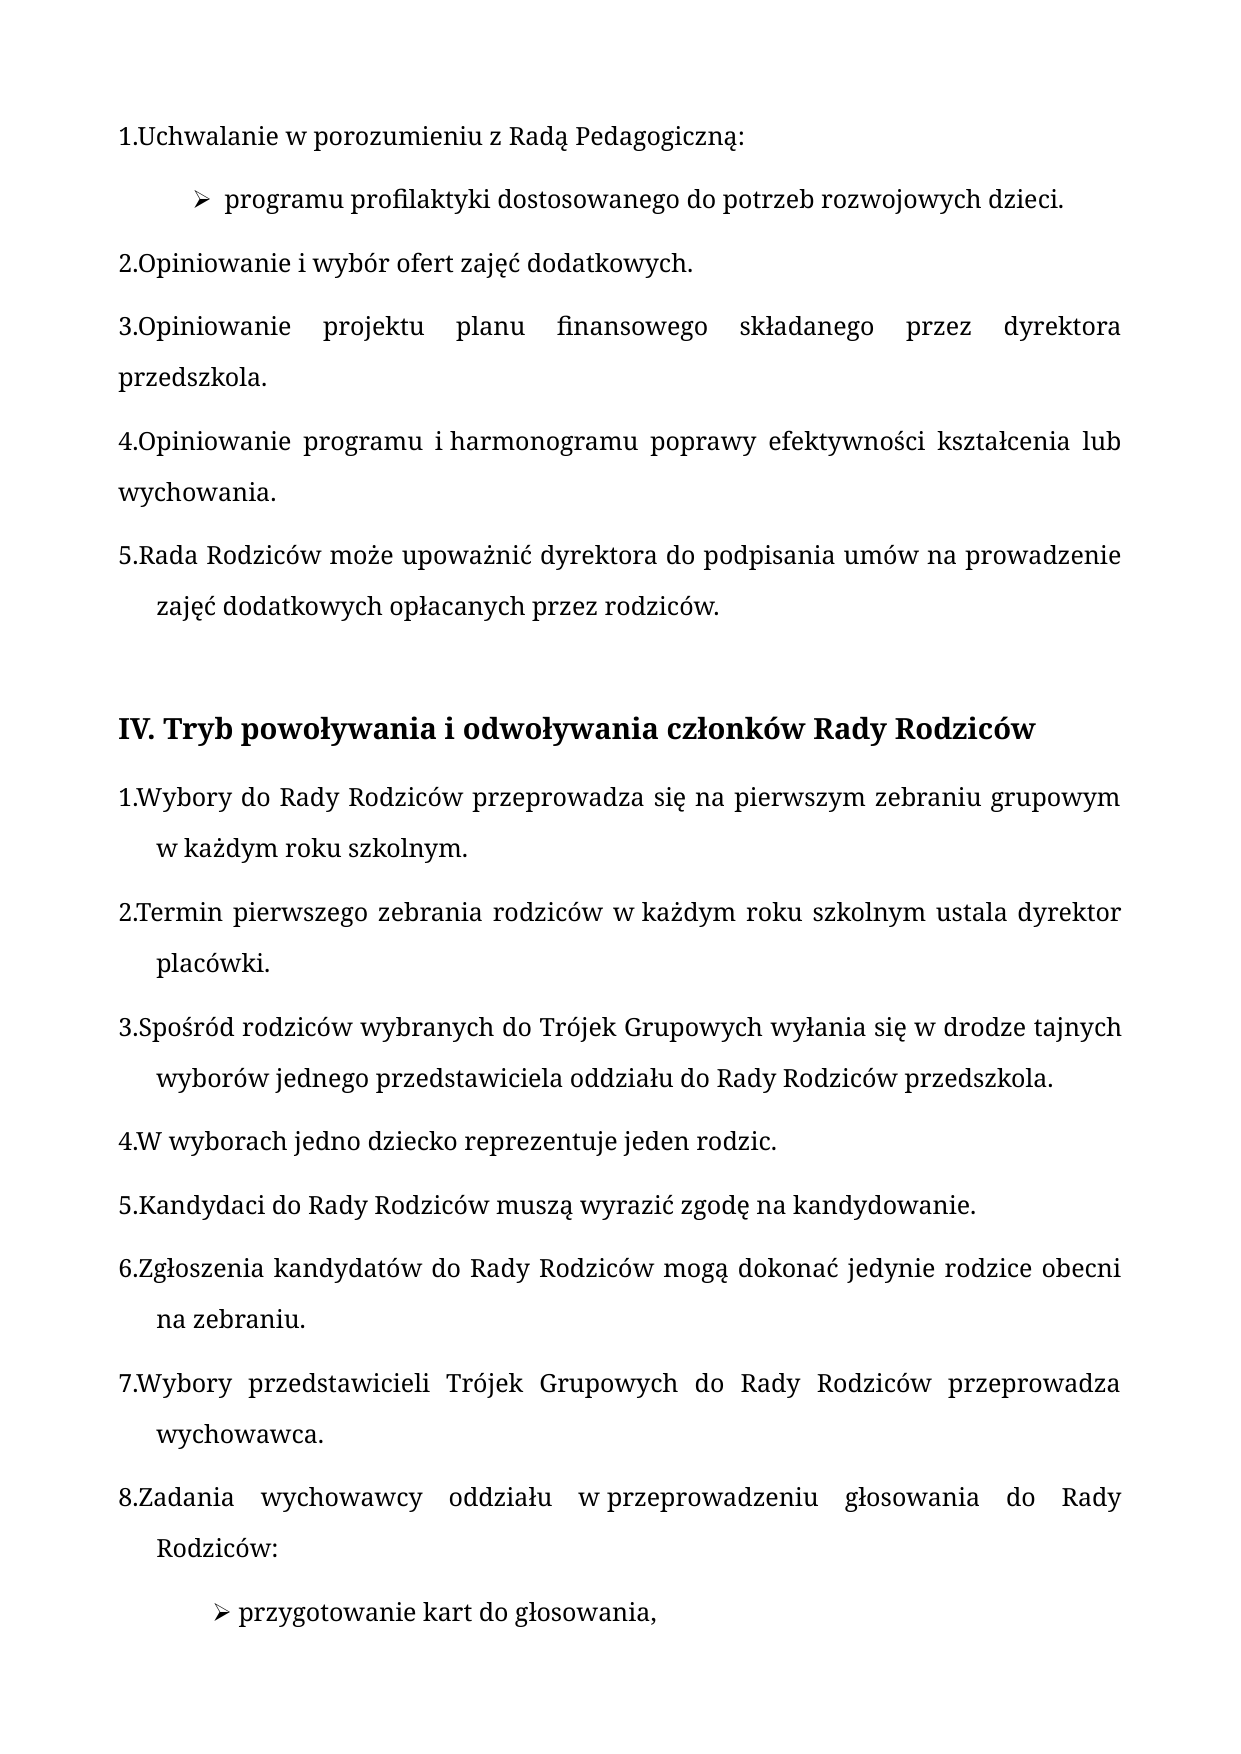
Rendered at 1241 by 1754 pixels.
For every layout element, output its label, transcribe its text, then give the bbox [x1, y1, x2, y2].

text 3.Spośród rodziców wybranych do Trójek Grupowych wyłania się w drodze tajnych wyborów jednego przedstawiciela oddziału do Rady Rodziców przedszkola. [118, 1009, 1122, 1094]
text Ø przygotowanie kart do głosowania, [212, 1595, 1122, 1629]
text 6.Zgłoszenia kandydatów do Rady Rodziców mogą dokonać jedynie rodzice obecni na zebraniu. [118, 1251, 1122, 1336]
text 1.Uchwalanie w porozumieniu z Radą Pedagogiczną: [118, 118, 1122, 152]
text 4.W wyborach jedno dziecko reprezentuje jeden rodzic. [118, 1124, 1122, 1158]
text 4.Opiniowanie programu i harmonogramu poprawy efektywności kształcenia lub wychowania. [118, 423, 1122, 508]
text 2.Termin pierwszego zebrania rodziców w każdym roku szkolnym ustala dyrektor placówki. [118, 895, 1122, 980]
text 2.Opiniowanie i wybór ofert zajęć dodatkowych. [118, 245, 1122, 279]
text 3.Opiniowanie projektu planu finansowego składanego przez dyrektora przedszkola. [118, 309, 1122, 394]
text 1.Wybory do Rady Rodziców przeprowadza się na pierwszym zebraniu grupowym w każdym roku szkolnym. [118, 780, 1122, 865]
text IV. Tryb powoływania i odwoływania członków Rady Rodziców [118, 708, 1122, 748]
text 5.Kandydaci do Rady Rodziców muszą wyrazić zgodę na kandydowanie. [118, 1187, 1122, 1221]
text 5.Rada Rodziców może upoważnić dyrektora do podpisania umów na prowadzenie zajęć dodatkowych opłacanych przez rodziców. [118, 538, 1122, 623]
text 7.Wybory przedstawicieli Trójek Grupowych do Rady Rodziców przeprowadza wychowawca. [118, 1366, 1122, 1451]
text Ø programu profilaktyki dostosowanego do potrzeb rozwojowych dzieci. [118, 182, 1122, 216]
text 8.Zadania wychowawcy oddziału w przeprowadzeniu głosowania do Rady Rodziców: [118, 1480, 1122, 1565]
